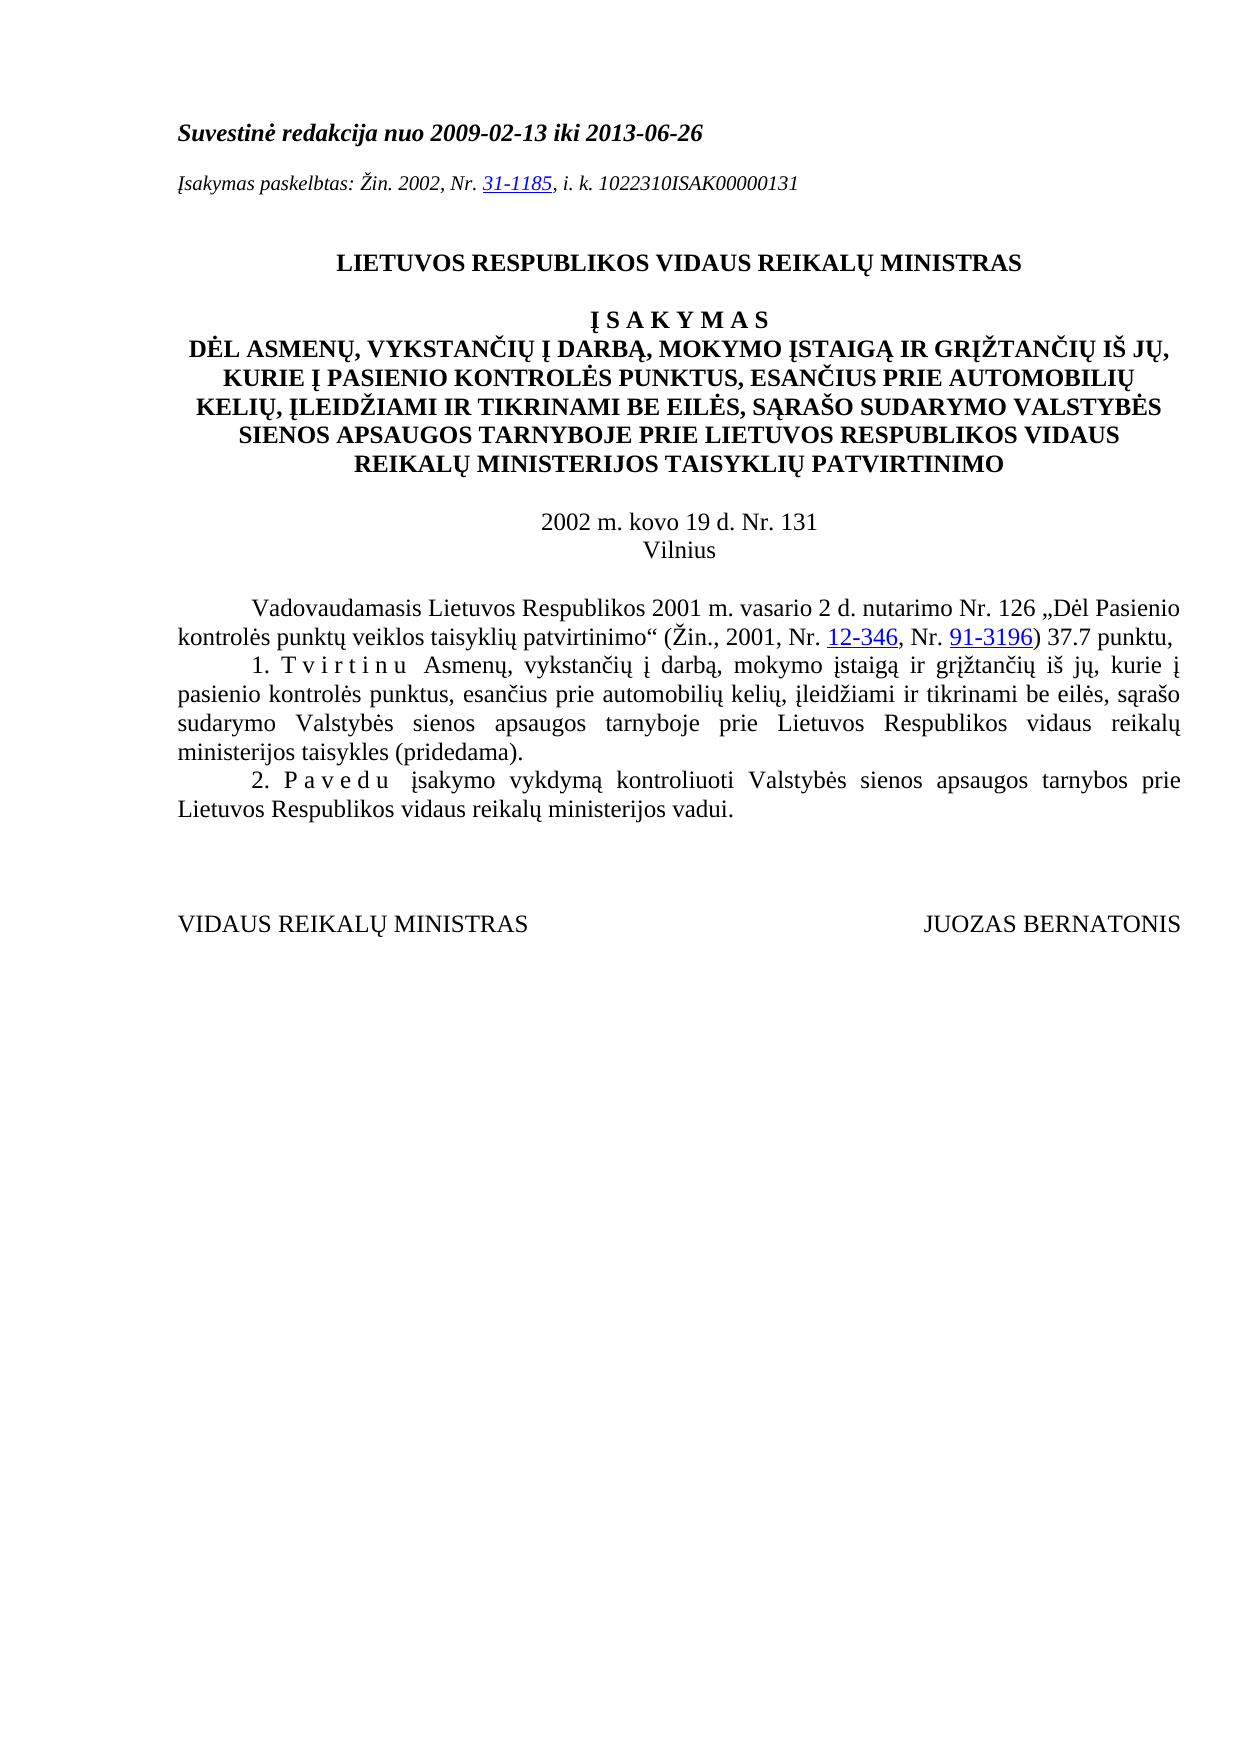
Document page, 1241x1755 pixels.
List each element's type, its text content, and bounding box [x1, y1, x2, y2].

text 2002 m. kovo 19 d. Nr. 131 [177, 507, 1181, 535]
text Įsakymas paskelbtas: Žin. 2002, Nr. 31-1185, i. k. 1022310ISAK00000131 [177, 171, 1181, 195]
text LIETUVOS RESPUBLIKOS VIDAUS REIKALŲ MINISTRAS [177, 248, 1181, 277]
text DĖL ASMENŲ, VYKSTANČIŲ Į DARBĄ, MOKYMO ĮSTAIGĄ IR GRĮŽTANČIŲ IŠ JŲ, KURIE Į PASIENIO KONTROLĖS PUNKTUS, ESANČIUS PRIE AUTOMOBILIŲ KELIŲ, ĮLEIDŽIAMI IR TIKRINAMI BE EILĖS, SĄRAŠO SUDARYMO VALSTYBĖS SIENOS APSAUGOS TARNYBOJE PRIE LIETUVOS RESPUBLIKOS VIDAUS REIKALŲ MINISTERIJOS TAISYKLIŲ PATVIRTINIMO [177, 334, 1181, 478]
text Vilnius [177, 535, 1181, 564]
text 2. Pavedu įsakymo vykdymą kontroliuoti Valstybės sienos apsaugos tarnybos prie Lietuvos Respublikos vidaus reikalų ministerijos vadui. [177, 765, 1181, 823]
text VIDAUS REIKALŲ MINISTRAS JUOZAS BERNATONIS [177, 909, 1181, 938]
text 1. Tvirtinu Asmenų, vykstančių į darbą, mokymo įstaigą ir grįžtančių iš jų, kurie į pasienio kontrolės punktus, esančius prie automobilių kelių, įleidžiami ir tikrinami be eilės, sąrašo sudarymo Valstybės sienos apsaugos tarnyboje prie Lietuvos Respublikos vidaus reikalų ministerijos taisykles (pridedama). [177, 650, 1181, 765]
text Suvestinė redakcija nuo 2009-02-13 iki 2013-06-26 [177, 118, 1181, 147]
text Į S A K Y M A S [177, 305, 1181, 334]
text Vadovaudamasis Lietuvos Respublikos 2001 m. vasario 2 d. nutarimo Nr. 126 „Dėl Pasienio kontrolės punktų veiklos taisyklių patvirtinimo“ (Žin., 2001, Nr. 12-346, Nr. 91-3196) 37.7 punktu, [177, 593, 1181, 650]
